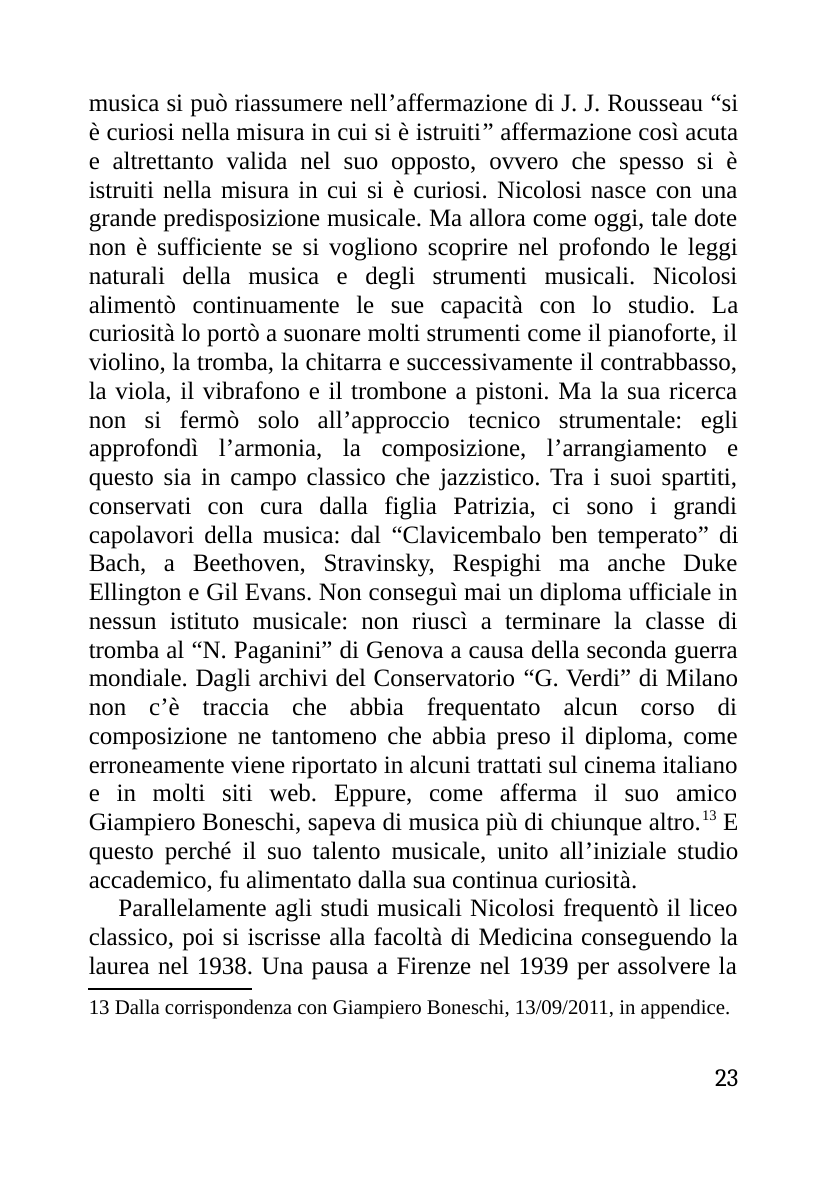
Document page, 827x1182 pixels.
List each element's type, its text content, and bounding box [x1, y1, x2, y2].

text Parallelamente agli studi musicali Nicolosi frequentò il liceo classico, poi si iscrisse alla facoltà di Medicina conseguendo la laurea nel 1938. Una pausa a Firenze nel 1939 per assolvere la [88, 893, 738, 980]
text musica si può riassumere nell’affermazione di J. J. Rousseau “si è curiosi nella misura in cui si è istruiti” affermazione così acuta e altrettanto valida nel suo opposto, ovvero che spesso si è istruiti nella misura in cui si è curiosi. Nicolosi nasce con una grande predisposizione musicale. Ma allora come oggi, tale dote non è sufficiente se si vogliono scoprire nel profondo le leggi naturali della musica e degli strumenti musicali. Nicolosi alimentò continuamente le sue capacità con lo studio. La curiosità lo portò a suonare molti strumenti come il pianoforte, il violino, la tromba, la chitarra e successivamente il contrabbasso, la viola, il vibrafono e il trombone a pistoni. Ma la sua ricerca non si fermò solo all’approccio tecnico strumentale: egli approfondì l’armonia, la composizione, l’arrangiamento e questo sia in campo classico che jazzistico. Tra i suoi spartiti, conservati con cura dalla figlia Patrizia, ci sono i grandi capolavori della musica: dal “Clavicembalo ben temperato” di Bach, a Beethoven, Stravinsky, Respighi ma anche Duke Ellington e Gil Evans. Non conseguì mai un diploma ufficiale in nessun istituto musicale: non riuscì a terminare la classe di tromba al “N. Paganini” di Genova a causa della seconda guerra mondiale. Dagli archivi del Conservatorio “G. Verdi” di Milano non c’è traccia che abbia frequentato alcun corso di composizione ne tantomeno che abbia preso il diploma, come erroneamente viene riportato in alcuni trattati sul cinema italiano e in molti siti web. Eppure, come afferma il suo amico Giampiero Boneschi, sapeva di musica più di chiunque altro. E questo perché il suo talento musicale, unito all’iniziale studio accademico, fu alimentato dalla sua continua curiosità. [88, 88, 738, 893]
text Dalla corrispondenza con Giampiero Boneschi, 13/09/2011, in appendice. [88, 995, 738, 1019]
